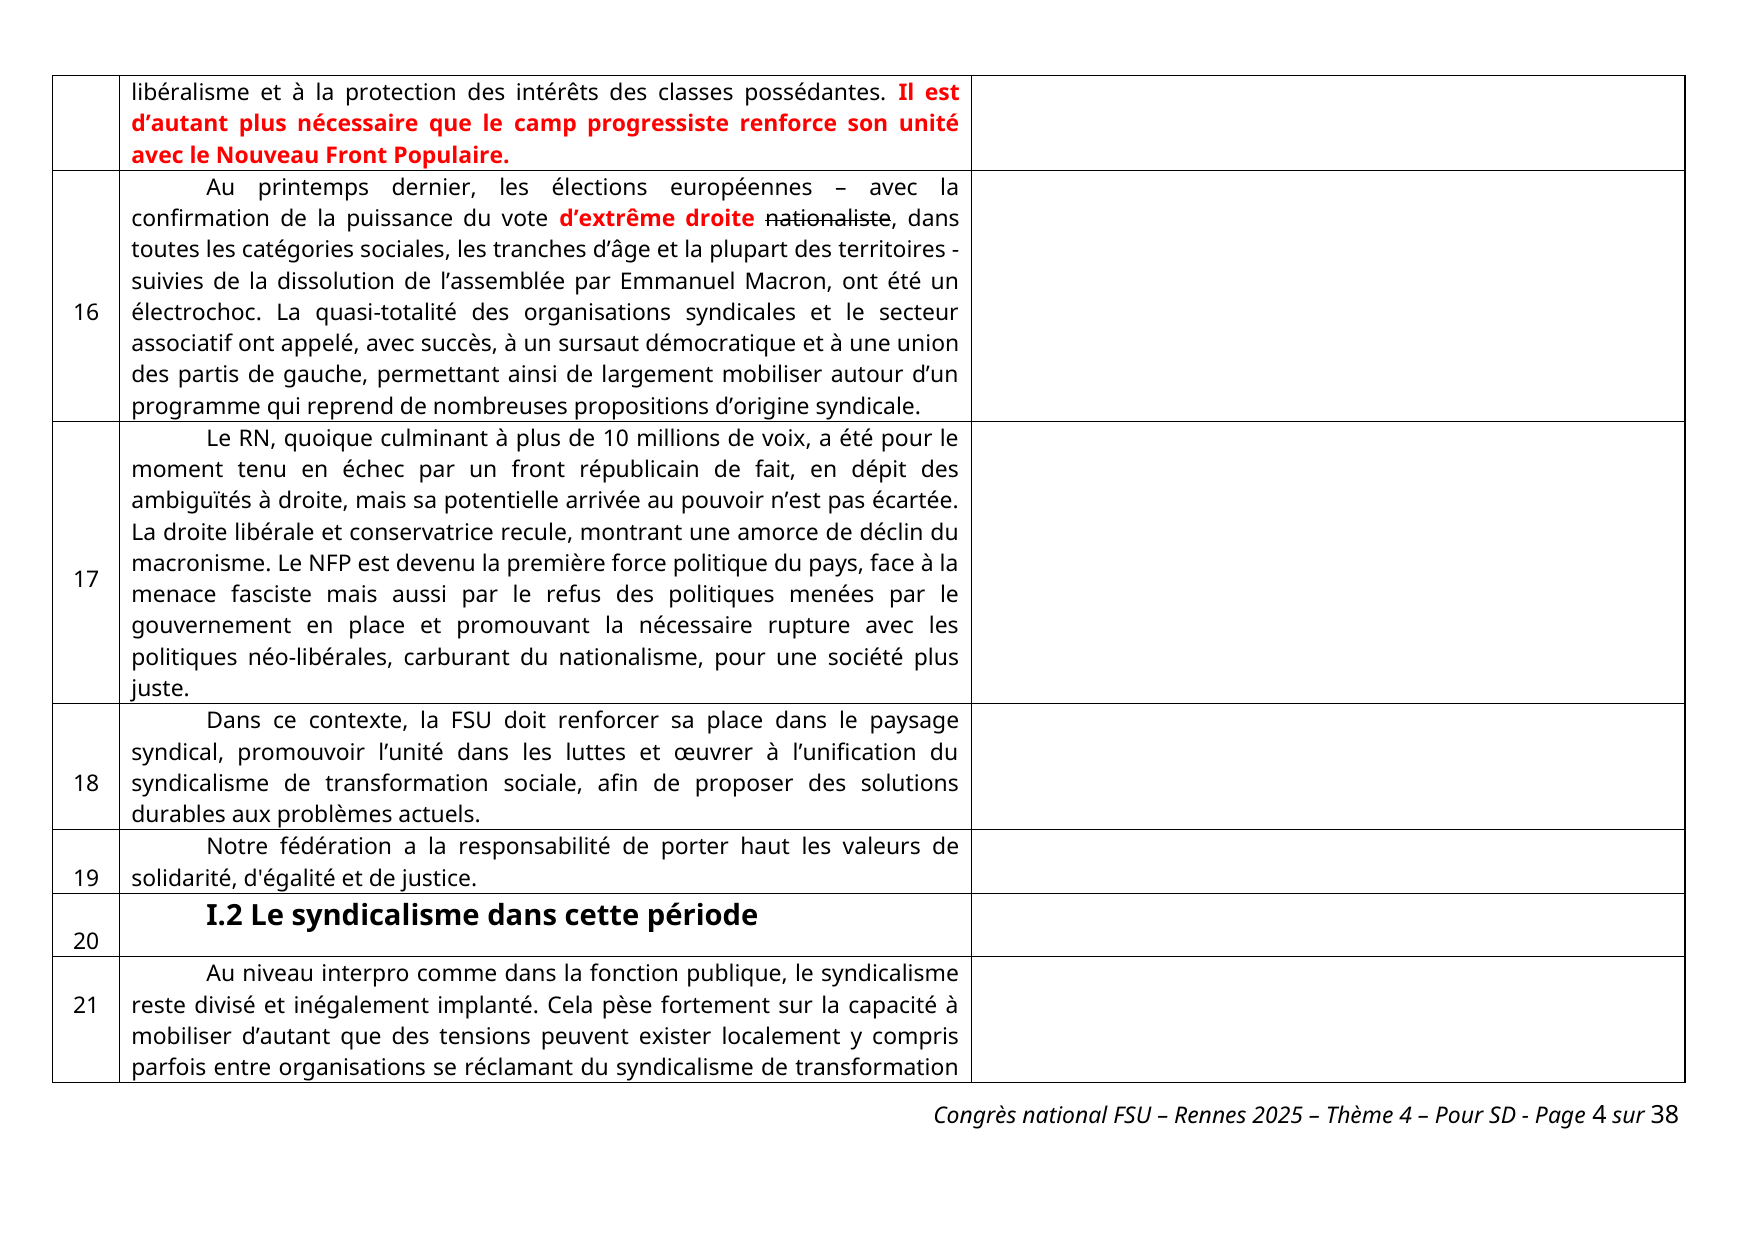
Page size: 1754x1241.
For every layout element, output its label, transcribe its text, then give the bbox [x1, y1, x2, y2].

table_cell Au printemps dernier, les élections européennes – avec la confirmation de la puissance du vote d’extrême droite nationaliste, dans toutes les catégories sociales, les tranches d’âge et la plupart des territoires - suivies de la dissolution de l’assemblée par Emmanuel Macron, ont été un électrochoc. La quasi-totalité des organisations syndicales et le secteur associatif ont appelé, avec succès, à un sursaut démocratique et à une union des partis de gauche, permettant ainsi de largement mobiliser autour d’un programme qui reprend de nombreuses propositions d’origine syndicale. [120, 171, 971, 421]
table_cell Dans ce contexte, la FSU doit renforcer sa place dans le paysage syndical, promouvoir l’unité dans les luttes et œuvrer à l’unification du syndicalisme de transformation sociale, afin de proposer des solutions durables aux problèmes actuels. [120, 704, 971, 829]
table_cell [972, 422, 1684, 703]
table_cell [53, 76, 119, 170]
table_cell 16 [53, 171, 119, 421]
table_cell [972, 704, 1684, 829]
table_cell 21 [53, 957, 119, 1082]
table_cell [972, 894, 1684, 956]
table_cell 19 [53, 830, 119, 893]
table_cell libéralisme et à la protection des intérêts des classes possédantes. Il est d’autant plus nécessaire que le camp progressiste renforce son unité avec le Nouveau Front Populaire. [120, 76, 971, 170]
table_cell Notre fédération a la responsabilité de porter haut les valeurs de solidarité, d'égalité et de justice. [120, 830, 971, 893]
table_cell 20 [53, 894, 119, 956]
table_cell I.2 Le syndicalisme dans cette période [120, 894, 971, 956]
table_cell [972, 830, 1684, 893]
table_cell Au niveau interpro comme dans la fonction publique, le syndicalisme reste divisé et inégalement implanté. Cela pèse fortement sur la capacité à mobiliser d’autant que des tensions peuvent exister localement y compris parfois entre organisations se réclamant du syndicalisme de transformation [120, 957, 971, 1082]
table_cell [972, 76, 1684, 170]
table_cell [972, 957, 1684, 1082]
table_cell 18 [53, 704, 119, 829]
table_cell 17 [53, 422, 119, 703]
table_cell [972, 171, 1684, 421]
table_cell Le RN, quoique culminant à plus de 10 millions de voix, a été pour le moment tenu en échec par un front républicain de fait, en dépit des ambiguïtés à droite, mais sa potentielle arrivée au pouvoir n’est pas écartée. La droite libérale et conservatrice recule, montrant une amorce de déclin du macronisme. Le NFP est devenu la première force politique du pays, face à la menace fasciste mais aussi par le refus des politiques menées par le gouvernement en place et promouvant la nécessaire rupture avec les politiques néo-libérales, carburant du nationalisme, pour une société plus juste. [120, 422, 971, 703]
